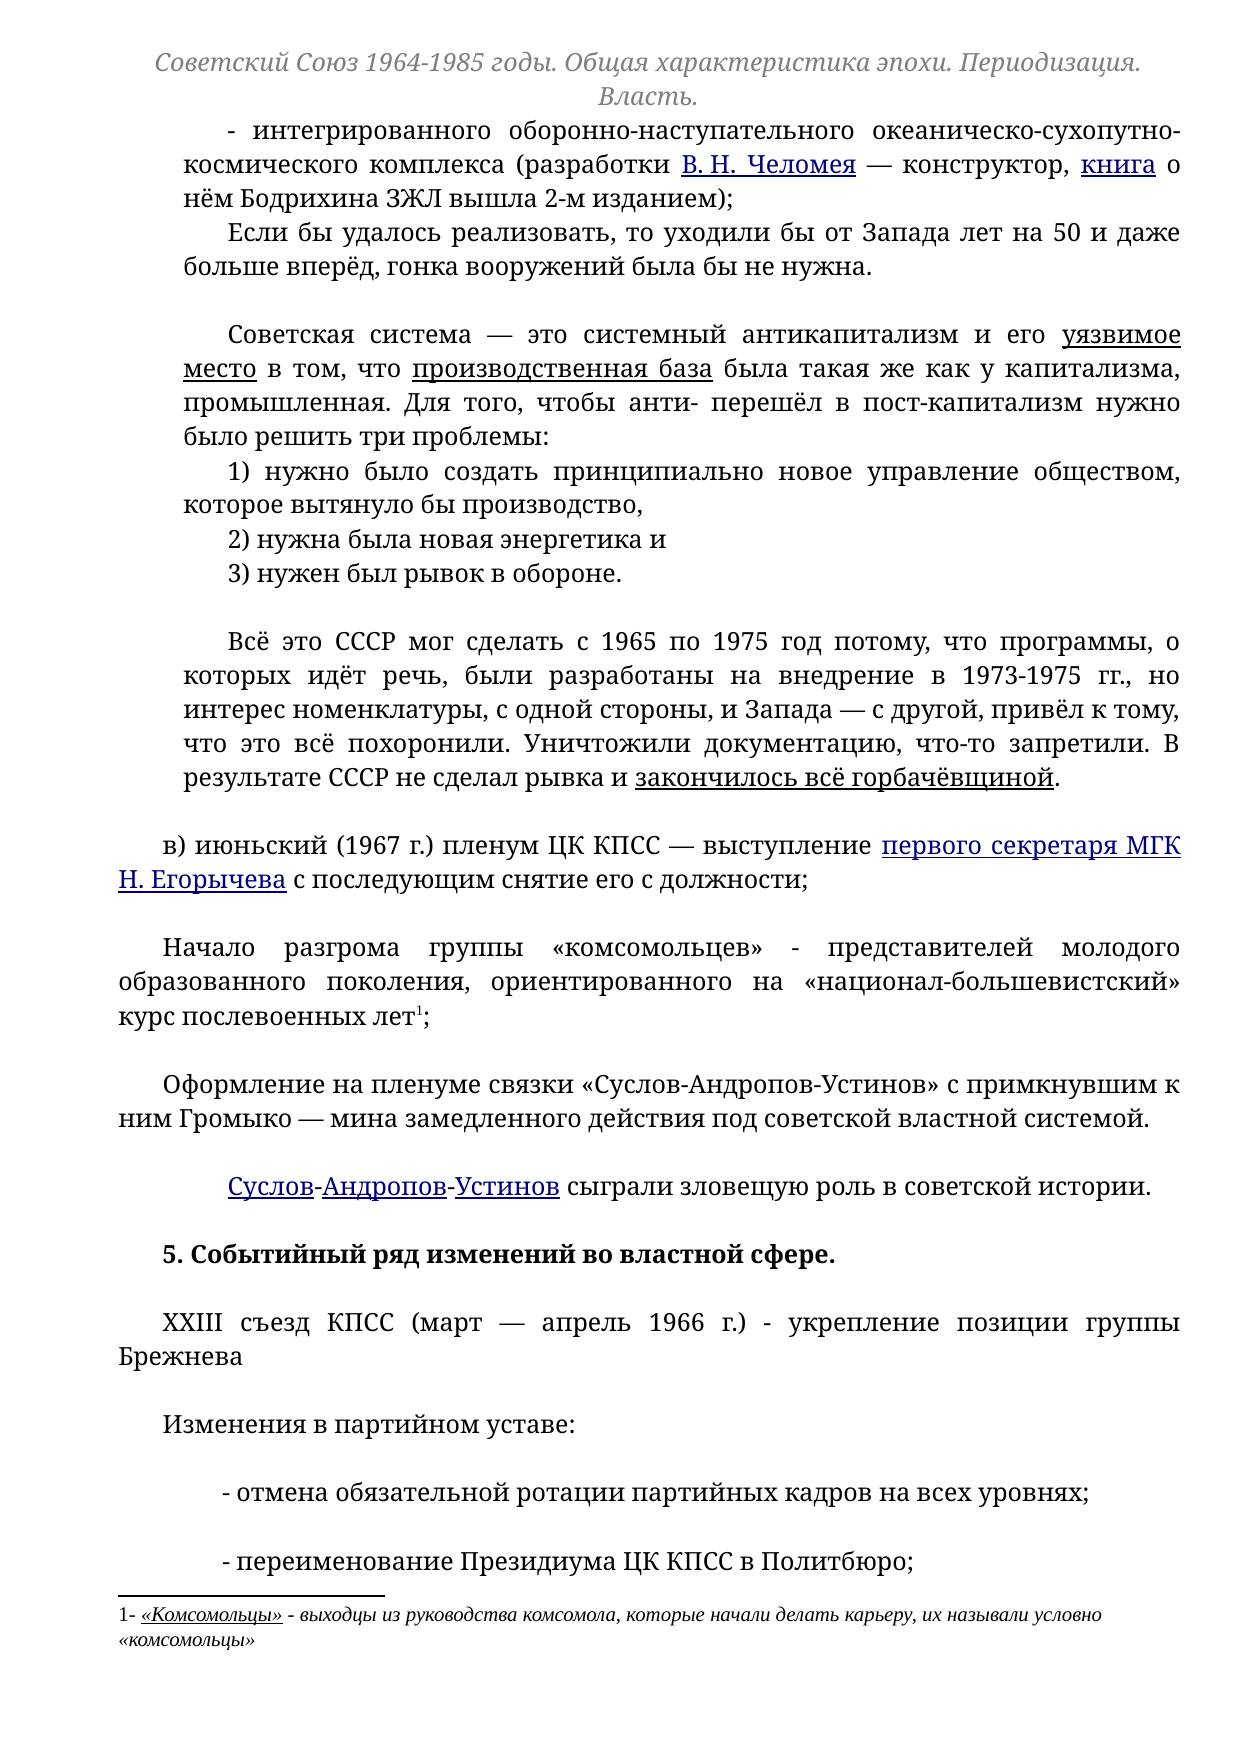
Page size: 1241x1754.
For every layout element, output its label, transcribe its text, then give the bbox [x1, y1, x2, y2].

text Советская система — это системный антикапитализм и его уязвимое место в том, что производственная база была такая же как у капитализма, промышленная. Для того, чтобы анти- перешёл в пост-капитализм нужно было решить три проблемы: [183, 317, 1181, 453]
text 1) нужно было создать принципиально новое управление обществом, которое вытянуло бы производство, [183, 453, 1181, 521]
text Начало разгрома группы «комсомольцев» - представителей молодого образованного поколения, ориентированного на «национал-большевистский» курс послевоенных лет; [118, 930, 1181, 1032]
text Изменения в партийном уставе: [118, 1407, 1181, 1441]
text XXIII съезд КПСС (март — апрель 1966 г.) - укрепление позиции группы Брежнева [118, 1305, 1181, 1373]
text 5. Событийный ряд изменений во властной сфере. [118, 1237, 1181, 1271]
text - «Комсомольцы» - выходцы из руководства комсомола, которые начали делать карьеру, их называли условно «комсомольцы» [118, 1602, 1181, 1651]
text Суслов-Андропов-Устинов сыграли зловещую роль в советской истории. [183, 1168, 1181, 1202]
text Всё это СССР мог сделать с 1965 по 1975 год потому, что программы, о которых идёт речь, были разработаны на внедрение в 1973-1975 гг., но интерес номенклатуры, с одной стороны, и Запада — с другой, привёл к тому, что это всё похоронили. Уничтожили документацию, что-то запретили. В результате СССР не сделал рывка и закончилось всё горбачёвщиной. [183, 623, 1181, 794]
text - отмена обязательной ротации партийных кадров на всех уровнях; [171, 1475, 1181, 1509]
text Если бы удалось реализовать, то уходили бы от Запада лет на 50 и даже больше вперёд, гонка вооружений была бы не нужна. [183, 215, 1181, 283]
text 3) нужен был рывок в обороне. [183, 555, 1181, 589]
text - интегрированного оборонно-наступательного океаническо-сухопутно-космического комплекса (разработки В. Н. Челомея — конструктор, книга о нём Бодрихина ЗЖЛ вышла 2-м изданием); [183, 112, 1181, 215]
text 2) нужна была новая энергетика и [183, 521, 1181, 555]
text Оформление на пленуме связки «Суслов-Андропов-Устинов» с примкнувшим к ним Громыко — мина замедленного действия под советской властной системой. [118, 1066, 1181, 1134]
text - переименование Президиума ЦК КПСС в Политбюро; [171, 1543, 1181, 1577]
text в) июньский (1967 г.) пленум ЦК КПСС — выступление первого секретаря МГК Н. Егорычева с последующим снятие его с должности; [118, 828, 1181, 896]
